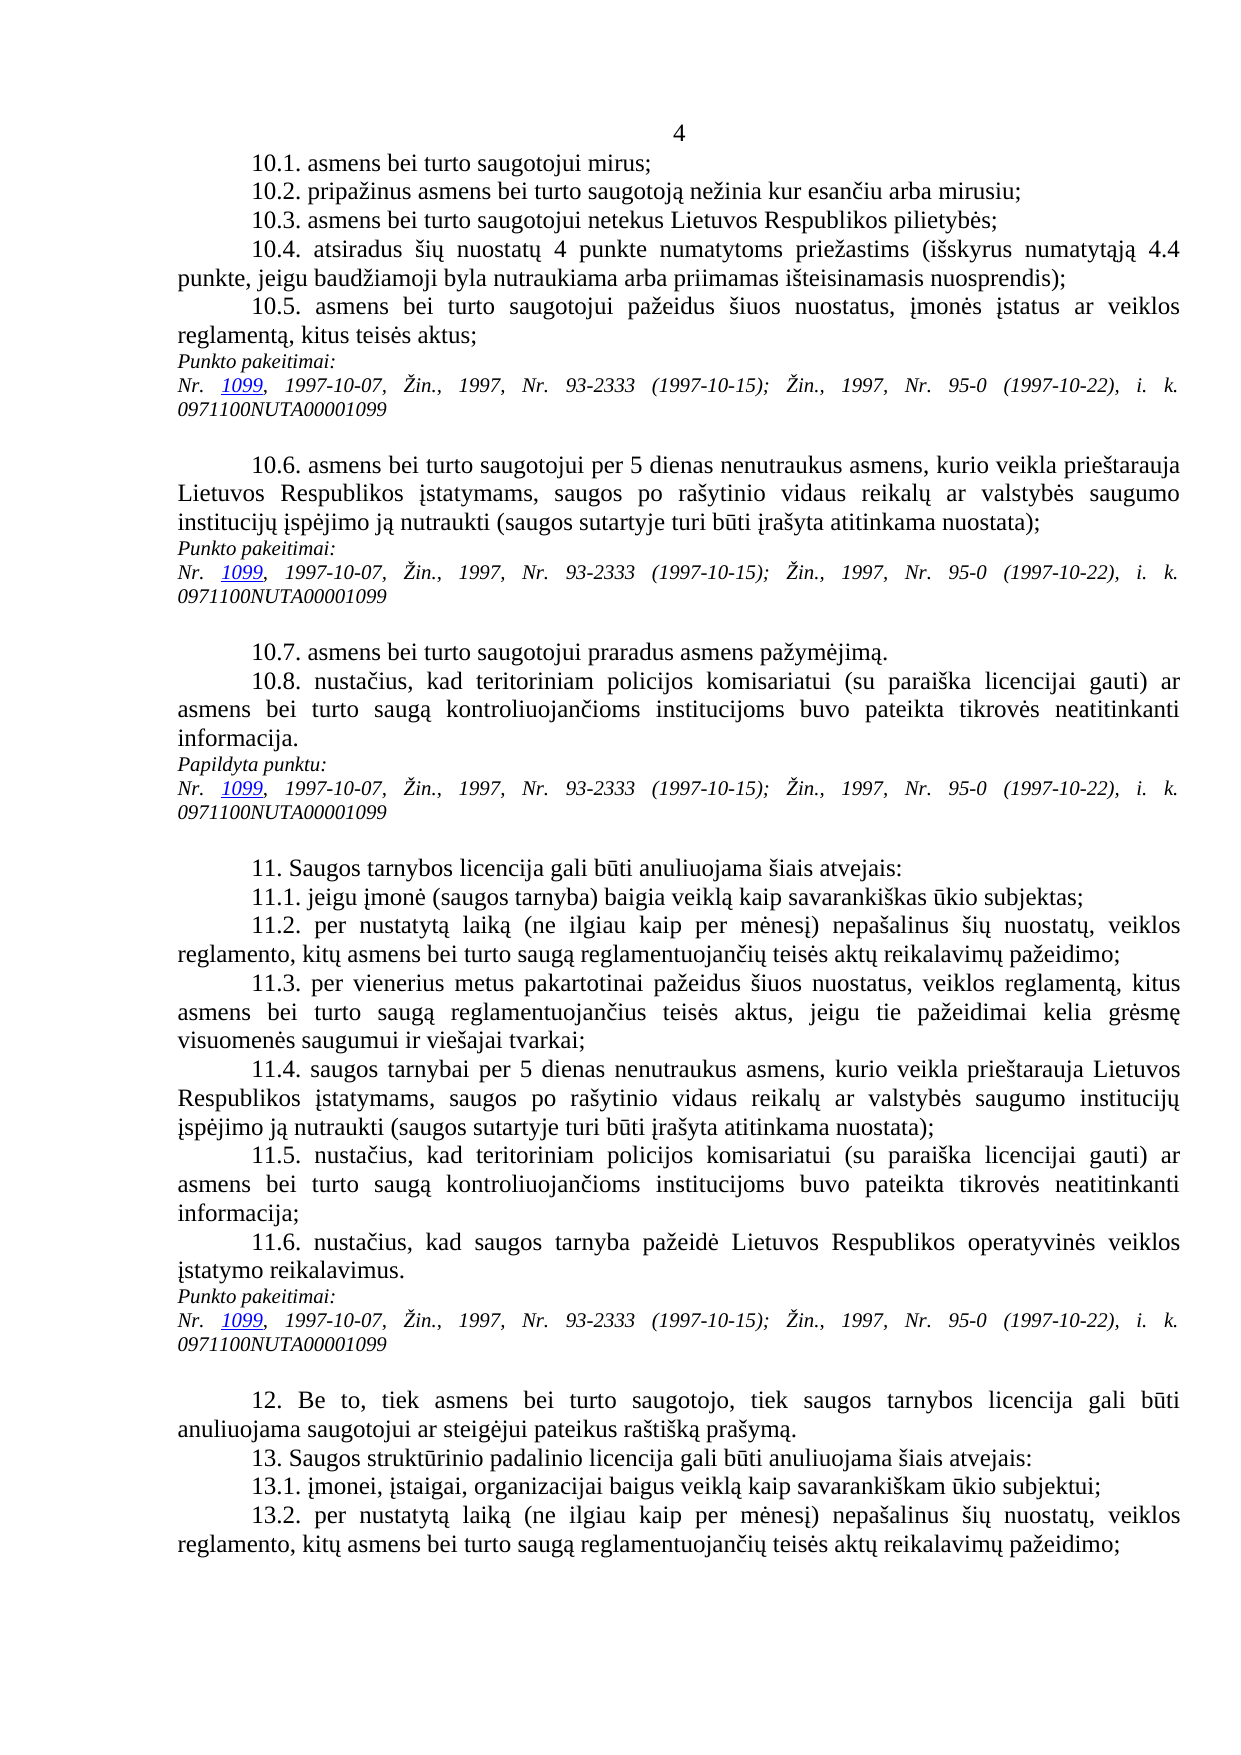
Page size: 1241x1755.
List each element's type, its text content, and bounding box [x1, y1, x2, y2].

text 11.3. per vienerius metus pakartotinai pažeidus šiuos nuostatus, veiklos reglamentą, kitus asmens bei turto saugą reglamentuojančius teisės aktus, jeigu tie pažeidimai kelia grėsmę visuomenės saugumui ir viešajai tvarkai; [177, 968, 1181, 1054]
text Nr. 1099, 1997-10-07, Žin., 1997, Nr. 93-2333 (1997-10-15); Žin., 1997, Nr. 95-0 (1997-10-22), i. k. 0971100NUTA00001099 [177, 776, 1181, 824]
text Nr. 1099, 1997-10-07, Žin., 1997, Nr. 93-2333 (1997-10-15); Žin., 1997, Nr. 95-0 (1997-10-22), i. k. 0971100NUTA00001099 [177, 373, 1181, 421]
text 13.2. per nustatytą laiką (ne ilgiau kaip per mėnesį) nepašalinus šių nuostatų, veiklos reglamento, kitų asmens bei turto saugą reglamentuojančių teisės aktų reikalavimų pažeidimo; [177, 1500, 1181, 1558]
text 11.5. nustačius, kad teritoriniam policijos komisariatui (su paraiška licencijai gauti) ar asmens bei turto saugą kontroliuojančioms institucijoms buvo pateikta tikrovės neatitinkanti informacija; [177, 1140, 1181, 1227]
text 10.1. asmens bei turto saugotojui mirus; [177, 148, 1181, 176]
text 10.2. pripažinus asmens bei turto saugotoją nežinia kur esančiu arba mirusiu; [177, 176, 1181, 205]
text 10.3. asmens bei turto saugotojui netekus Lietuvos Respublikos pilietybės; [177, 205, 1181, 234]
text 13.1. įmonei, įstaigai, organizacijai baigus veiklą kaip savarankiškam ūkio subjektui; [177, 1471, 1181, 1500]
text 10.5. asmens bei turto saugotojui pažeidus šiuos nuostatus, įmonės įstatus ar veiklos reglamentą, kitus teisės aktus; [177, 291, 1181, 349]
text Punkto pakeitimai: [177, 536, 1181, 560]
text Nr. 1099, 1997-10-07, Žin., 1997, Nr. 93-2333 (1997-10-15); Žin., 1997, Nr. 95-0 (1997-10-22), i. k. 0971100NUTA00001099 [177, 1308, 1181, 1356]
text 10.4. atsiradus šių nuostatų 4 punkte numatytoms priežastims (išskyrus numatytąją 4.4 punkte, jeigu baudžiamoji byla nutraukiama arba priimamas išteisinamasis nuosprendis); [177, 234, 1181, 291]
text 13. Saugos struktūrinio padalinio licencija gali būti anuliuojama šiais atvejais: [177, 1443, 1181, 1471]
text 12. Be to, tiek asmens bei turto saugotojo, tiek saugos tarnybos licencija gali būti anuliuojama saugotojui ar steigėjui pateikus raštišką prašymą. [177, 1385, 1181, 1443]
text 11.2. per nustatytą laiką (ne ilgiau kaip per mėnesį) nepašalinus šių nuostatų, veiklos reglamento, kitų asmens bei turto saugą reglamentuojančių teisės aktų reikalavimų pažeidimo; [177, 910, 1181, 968]
text 10.6. asmens bei turto saugotojui per 5 dienas nenutraukus asmens, kurio veikla prieštarauja Lietuvos Respublikos įstatymams, saugos po rašytinio vidaus reikalų ar valstybės saugumo institucijų įspėjimo ją nutraukti (saugos sutartyje turi būti įrašyta atitinkama nuostata); [177, 450, 1181, 536]
text 10.7. asmens bei turto saugotojui praradus asmens pažymėjimą. [177, 637, 1181, 666]
text Punkto pakeitimai: [177, 1284, 1181, 1308]
text Papildyta punktu: [177, 752, 1181, 776]
text 11.4. saugos tarnybai per 5 dienas nenutraukus asmens, kurio veikla prieštarauja Lietuvos Respublikos įstatymams, saugos po rašytinio vidaus reikalų ar valstybės saugumo institucijų įspėjimo ją nutraukti (saugos sutartyje turi būti įrašyta atitinkama nuostata); [177, 1054, 1181, 1140]
text Punkto pakeitimai: [177, 349, 1181, 373]
text 10.8. nustačius, kad teritoriniam policijos komisariatui (su paraiška licencijai gauti) ar asmens bei turto saugą kontroliuojančioms institucijoms buvo pateikta tikrovės neatitinkanti informacija. [177, 666, 1181, 752]
text Nr. 1099, 1997-10-07, Žin., 1997, Nr. 93-2333 (1997-10-15); Žin., 1997, Nr. 95-0 (1997-10-22), i. k. 0971100NUTA00001099 [177, 560, 1181, 608]
text 11.1. jeigu įmonė (saugos tarnyba) baigia veiklą kaip savarankiškas ūkio subjektas; [177, 882, 1181, 910]
text 11.6. nustačius, kad saugos tarnyba pažeidė Lietuvos Respublikos operatyvinės veiklos įstatymo reikalavimus. [177, 1227, 1181, 1284]
text 11. Saugos tarnybos licencija gali būti anuliuojama šiais atvejais: [177, 853, 1181, 882]
